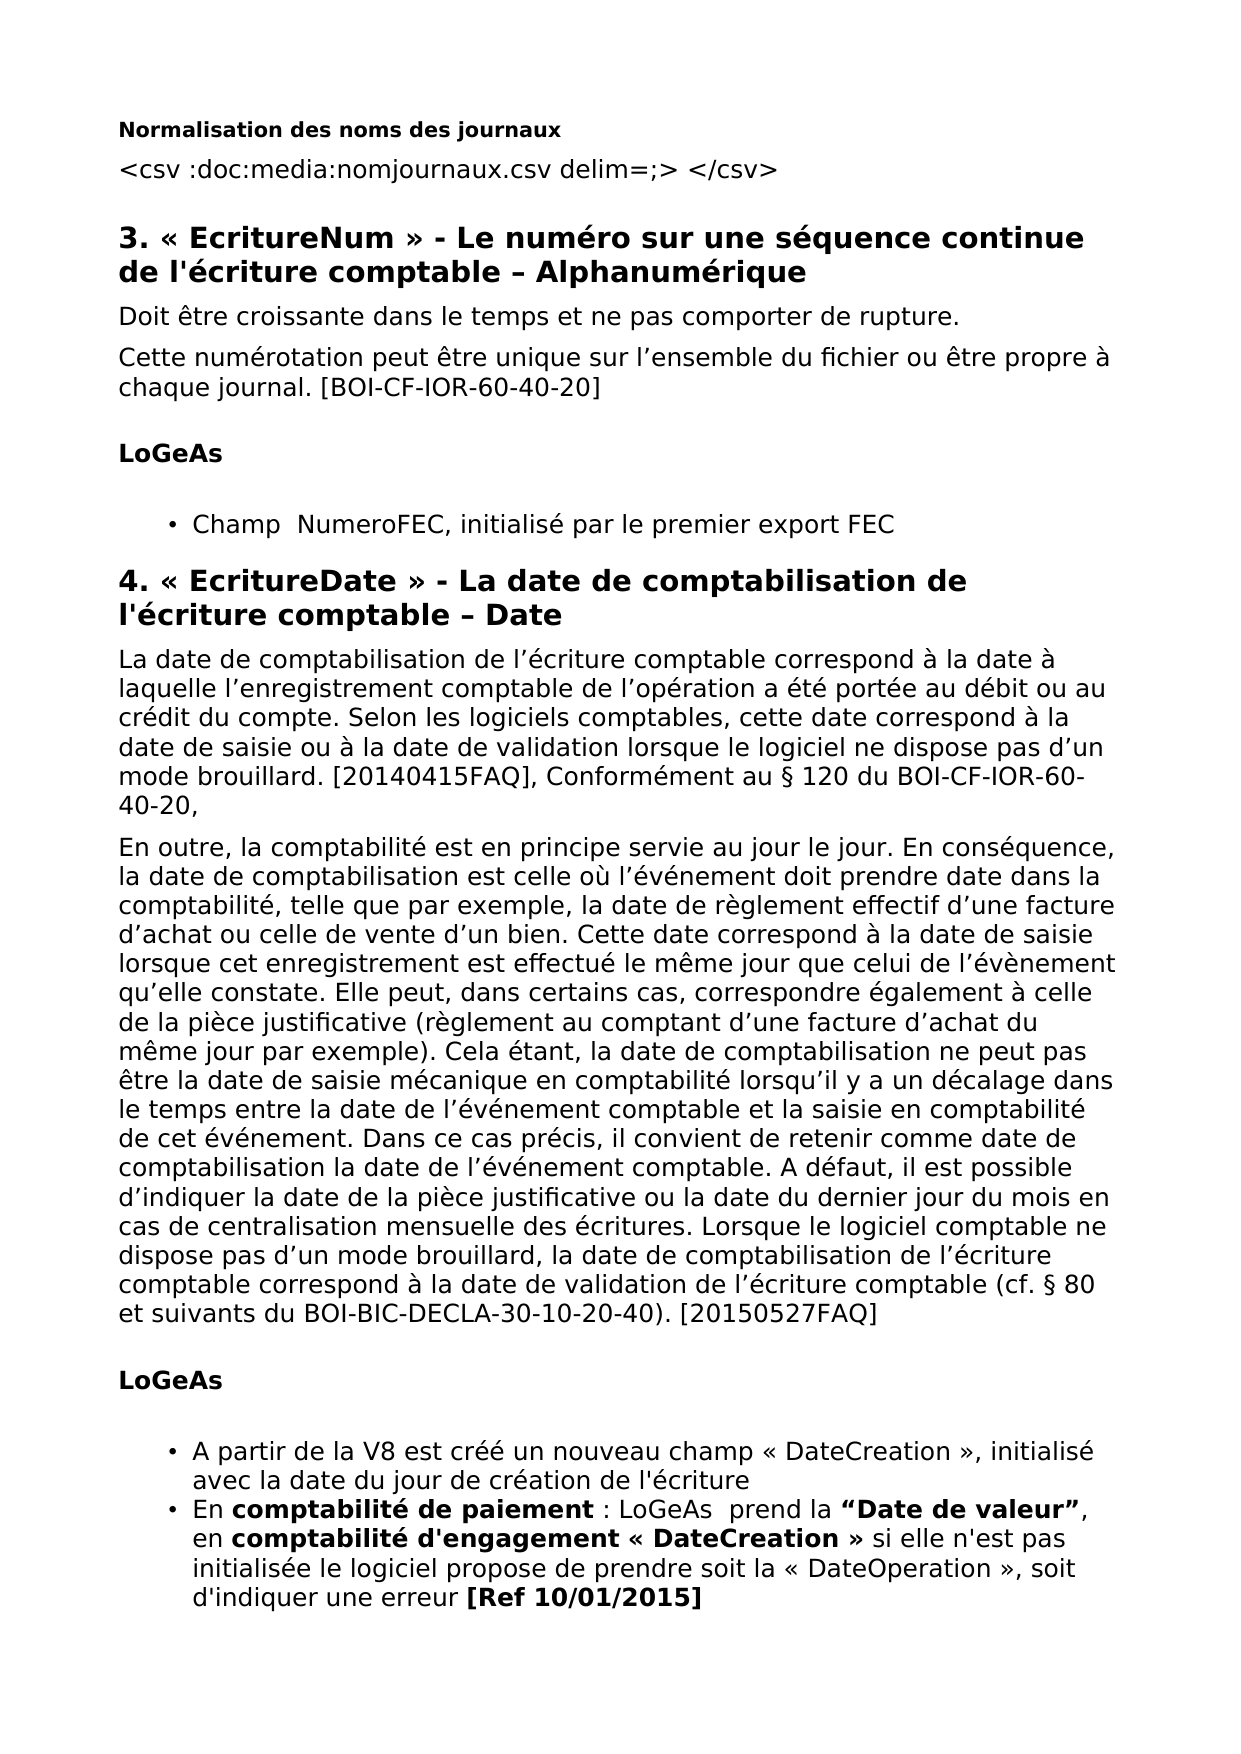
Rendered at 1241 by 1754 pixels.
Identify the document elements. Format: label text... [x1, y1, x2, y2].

subtitle 4. « EcritureDate » - La date de comptabilisation de l'écriture comptable – Date [118, 565, 1122, 633]
list Champ NumeroFEC, initialisé par le premier export FEC [177, 511, 1122, 540]
text La date de comptabilisation de l’écriture comptable correspond à la date à laquelle l’enregistrement comptable de l’opération a été portée au débit ou au crédit du compte. Selon les logiciels comptables, cette date correspond à la date de saisie ou à la date de validation lorsque le logiciel ne dispose pas d’un mode brouillard. [20140415FAQ], Conformément au § 120 du BOI-CF-IOR-60-40-20, [118, 645, 1122, 820]
text Cette numérotation peut être unique sur l’ensemble du fichier ou être propre à chaque journal. [BOI-CF-IOR-60-40-20] [118, 344, 1122, 402]
subtitle 3. « EcritureNum » - Le numéro sur une séquence continue de l'écriture comptable – Alphanumérique [118, 222, 1122, 289]
subtitle LoGeAs [118, 1366, 1122, 1395]
text <csv :doc:media:nomjournaux.csv delim=;> </csv> [118, 155, 1122, 184]
subtitle LoGeAs [118, 439, 1122, 469]
text En outre, la comptabilité est en principe servie au jour le jour. En conséquence, la date de comptabilisation est celle où l’événement doit prendre date dans la comptabilité, telle que par exemple, la date de règlement effectif d’une facture d’achat ou celle de vente d’un bien. Cette date correspond à la date de saisie lorsque cet enregistrement est effectué le même jour que celui de l’évènement qu’elle constate. Elle peut, dans certains cas, correspondre également à celle de la pièce justificative (règlement au comptant d’une facture d’achat du même jour par exemple). Cela étant, la date de comptabilisation ne peut pas être la date de saisie mécanique en comptabilité lorsqu’il y a un décalage dans le temps entre la date de l’événement comptable et la saisie en comptabilité de cet événement. Dans ce cas précis, il convient de retenir comme date de comptabilisation la date de l’événement comptable. A défaut, il est possible d’indiquer la date de la pièce justificative ou la date du dernier jour du mois en cas de centralisation mensuelle des écritures. Lorsque le logiciel comptable ne dispose pas d’un mode brouillard, la date de comptabilisation de l’écriture comptable correspond à la date de validation de l’écriture comptable (cf. § 80 et suivants du BOI-BIC-DECLA-30-10-20-40). [20150527FAQ] [118, 833, 1122, 1328]
text Doit être croissante dans le temps et ne pas comporter de rupture. [118, 302, 1122, 331]
list A partir de la V8 est créé un nouveau champ « DateCreation », initialisé avec la date du jour de création de l'écriture [177, 1437, 1122, 1496]
list En comptabilité de paiement : LoGeAs prend la “Date de valeur”, en comptabilité d'engagement « DateCreation » si elle n'est pas initialisée le logiciel propose de prendre soit la « DateOperation », soit d'indiquer une erreur [Ref 10/01/2015] [177, 1496, 1122, 1612]
subtitle Normalisation des noms des journaux [118, 118, 1122, 142]
